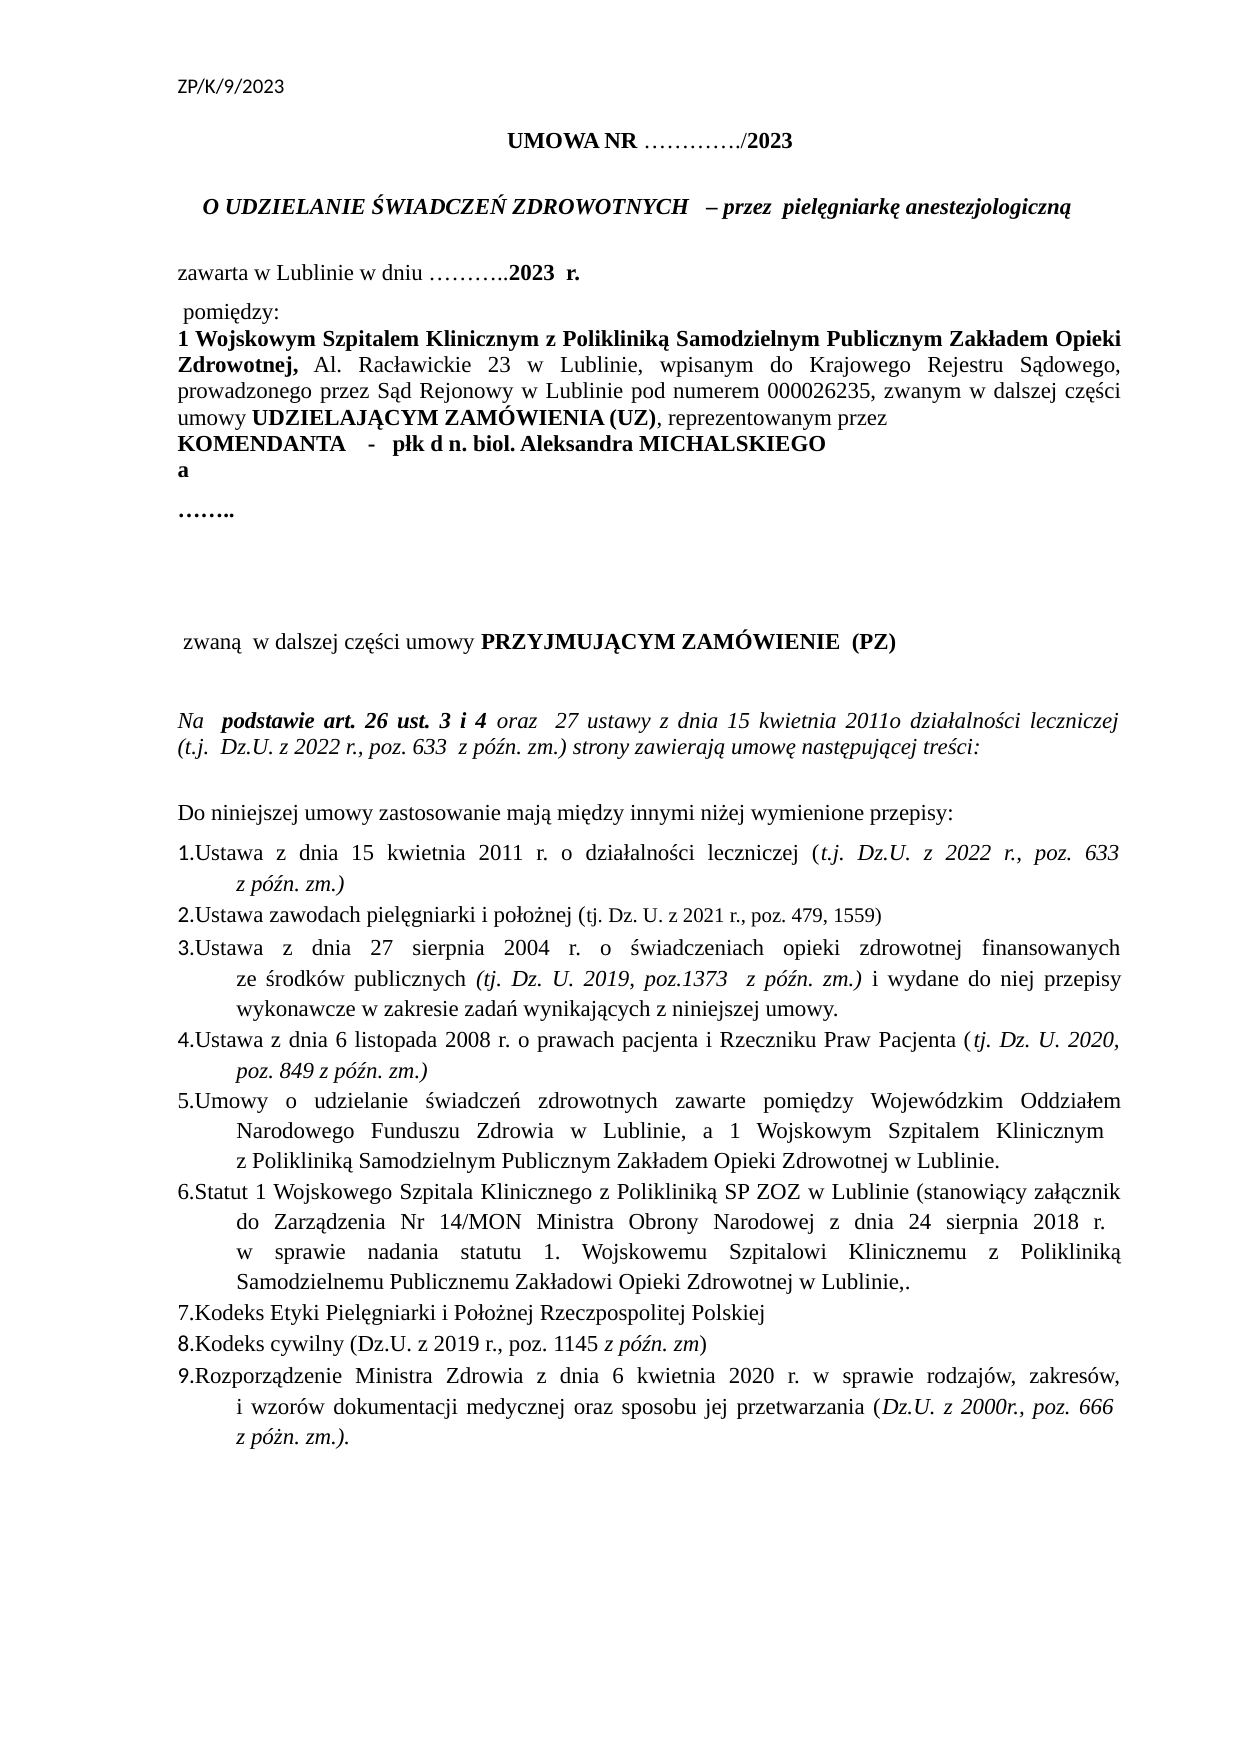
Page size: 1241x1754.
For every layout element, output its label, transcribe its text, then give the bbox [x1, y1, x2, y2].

list Ustawa z dnia 27 sierpnia 2004 r. o świadczeniach opieki zdrowotnej finansowanych ze środków publicznych (tj. Dz. U. 2019, poz.1373 z późn. zm.) i wydane do niej przepisy wykonawcze w zakresie zadań wynikających z niniejszej umowy. [177, 933, 1122, 1021]
text …….. [177, 496, 1122, 522]
text a [177, 456, 1122, 483]
text O UDZIELANIE ŚWIADCZEŃ ZDROWOTNYCH – przez pielęgniarkę anestezjologiczną [177, 193, 1122, 219]
text pomiędzy: [177, 298, 1122, 325]
list Statut 1 Wojskowego Szpitala Klinicznego z Polikliniką SP ZOZ w Lublinie (stanowiący załącznik do Zarządzenia Nr 14/MON Ministra Obrony Narodowej z dnia 24 sierpnia 2018 r. w sprawie nadania statutu 1. Wojskowemu Szpitalowi Klinicznemu z Polikliniką Samodzielnemu Publicznemu Zakładowi Opieki Zdrowotnej w Lublinie,. [177, 1178, 1122, 1295]
list Ustawa z dnia 15 kwietnia 2011 r. o działalności leczniczej (t.j. Dz.U. z 2022 r., poz. 633 z późn. zm.) [177, 838, 1122, 897]
list Kodeks Etyki Pielęgniarki i Położnej Rzeczpospolitej Polskiej [177, 1298, 1122, 1325]
list Kodeks cywilny (Dz.U. z 2019 r., poz. 1145 z późn. zm) [177, 1329, 1122, 1357]
text UMOWA NR …………./2023 [177, 127, 1122, 153]
list Ustawa zawodach pielęgniarki i położnej (tj. Dz. U. z 2021 r., poz. 479, 1559) [177, 901, 1122, 928]
text zawarta w Lublinie w dniu ………..2023 r. [177, 259, 1122, 285]
list Ustawa z dnia 6 listopada 2008 r. o prawach pacjenta i Rzeczniku Praw Pacjenta (tj. Dz. U. 2020, poz. 849 z późn. zm.) [177, 1025, 1122, 1083]
text KOMENDANTA - płk d n. biol. Aleksandra MICHALSKIEGO [177, 430, 1122, 456]
list Umowy o udzielanie świadczeń zdrowotnych zawarte pomiędzy Wojewódzkim Oddziałem Narodowego Funduszu Zdrowia w Lublinie, a 1 Wojskowym Szpitalem Klinicznym z Polikliniką Samodzielnym Publicznym Zakładem Opieki Zdrowotnej w Lublinie. [177, 1087, 1122, 1174]
text Do niniejszej umowy zastosowanie mają między innymi niżej wymienione przepisy: [177, 799, 1122, 825]
list Rozporządzenie Ministra Zdrowia z dnia 6 kwietnia 2020 r. w sprawie rodzajów, zakresów, i wzorów dokumentacji medycznej oraz sposobu jej przetwarzania (Dz.U. z 2000r., poz. 666 z póżn. zm.). [177, 1361, 1122, 1449]
text zwaną w dalszej części umowy PRZYJMUJĄCYM ZAMÓWIENIE (PZ) [177, 628, 1122, 654]
list Na podstawie art. 26 ust. 3 i 4 oraz 27 ustawy z dnia 15 kwietnia 2011o działalności leczniczej (t.j. Dz.U. z 2022 r., poz. 633 z późn. zm.) strony zawierają umowę następującej treści: [177, 707, 1122, 759]
text 1 Wojskowym Szpitalem Klinicznym z Polikliniką Samodzielnym Publicznym Zakładem Opieki Zdrowotnej, Al. Racławickie 23 w Lublinie, wpisanym do Krajowego Rejestru Sądowego, prowadzonego przez Sąd Rejonowy w Lublinie pod numerem 000026235, zwanym w dalszej części umowy UDZIELAJĄCYM ZAMÓWIENIA (UZ), reprezentowanym przez [177, 325, 1122, 430]
